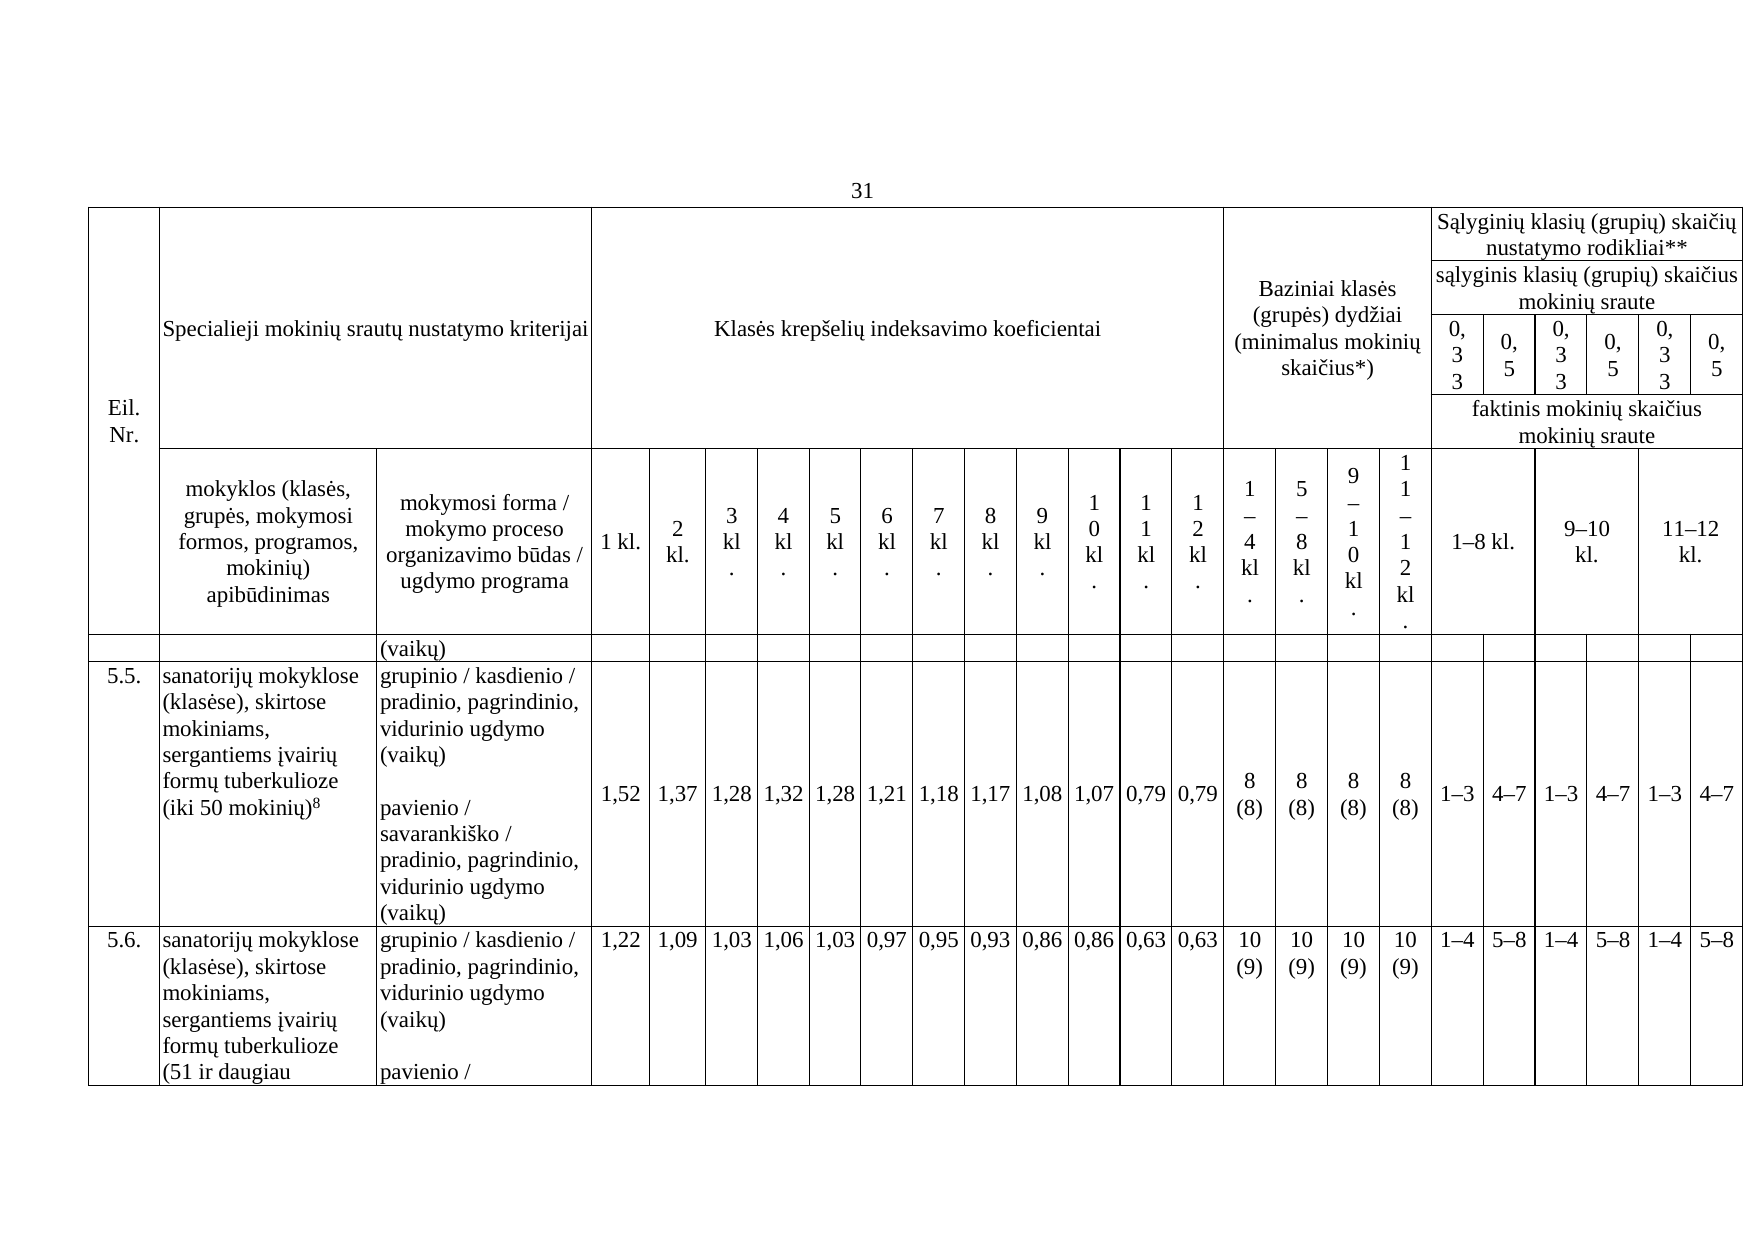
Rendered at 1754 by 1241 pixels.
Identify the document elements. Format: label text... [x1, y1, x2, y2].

table_cell 1,08 [1017, 662, 1068, 926]
table_cell [1224, 635, 1275, 661]
table_cell 11–12 kl. [1380, 449, 1431, 633]
table_cell 5–8 [1484, 927, 1534, 1085]
table_cell 1–8 kl. [1432, 449, 1534, 633]
table_cell grupinio / kasdienio / pradinio, pagrindinio, vidurinio ugdymo (vaikų) pavienio / savarankiško / pradinio, pagrindinio, vidurinio ugdymo (vaikų) [377, 662, 591, 926]
table_cell 2 kl. [650, 449, 705, 633]
table_cell 0,79 [1172, 662, 1223, 926]
table_cell 1,37 [650, 662, 705, 926]
table_cell 0,63 [1121, 927, 1171, 1085]
table_cell sąlyginis klasių (grupių) skaičius mokinių sraute [1432, 261, 1742, 314]
table_cell 8 (8) [1328, 662, 1379, 926]
table_cell [1587, 635, 1638, 661]
table_cell 7 kl. [913, 449, 964, 633]
table_cell 1–3 [1536, 662, 1586, 926]
table_cell 0,5 [1587, 315, 1638, 394]
table_cell [758, 635, 809, 661]
table_cell 1–4 kl. [1224, 449, 1275, 633]
table_cell 0,95 [913, 927, 964, 1085]
table_cell [1432, 635, 1483, 661]
table_cell 4–7 [1484, 662, 1534, 926]
table_cell 1,28 [810, 662, 860, 926]
table_cell [1172, 635, 1223, 661]
table_cell 1,17 [965, 662, 1016, 926]
table_cell [1328, 635, 1379, 661]
table_cell 5 kl. [810, 449, 860, 633]
table_header Baziniai klasės (grupės) dydžiai (minimalus mokinių skaičius*) [1224, 208, 1431, 448]
table_header Specialieji mokinių srautų nustatymo kriterijai [160, 208, 591, 448]
table_cell 0,5 [1691, 315, 1742, 394]
table_cell 4–7 [1691, 662, 1742, 926]
table_cell 1,18 [913, 662, 964, 926]
table_cell 5–8 kl. [1276, 449, 1327, 633]
table_cell 1,22 [592, 927, 649, 1085]
table_cell sanatorijų mokyklose (klasėse), skirtose mokiniams, sergantiems įvairių formų tuberkulioze (51 ir daugiau [160, 927, 376, 1085]
table_cell 1,32 [758, 662, 809, 926]
table_cell 0,93 [965, 927, 1016, 1085]
table_cell 10 (9) [1380, 927, 1431, 1085]
table_cell [1536, 635, 1586, 661]
table_cell 5–8 [1691, 927, 1742, 1085]
table_cell sanatorijų mokyklose (klasėse), skirtose mokiniams, sergantiems įvairių formų tuberkulioze (iki 50 mokinių)8 [160, 662, 376, 926]
table_cell 0,97 [861, 927, 912, 1085]
table_cell 1,03 [810, 927, 860, 1085]
table_cell [810, 635, 860, 661]
table_cell [1380, 635, 1431, 661]
table_cell [913, 635, 964, 661]
table_cell 4 kl. [758, 449, 809, 633]
table_cell 1,21 [861, 662, 912, 926]
table_cell [1276, 635, 1327, 661]
table_cell [89, 635, 159, 661]
table_cell 8 kl. [965, 449, 1016, 633]
table_cell 3 kl. [706, 449, 757, 633]
table_cell [1484, 635, 1534, 661]
table_cell 10 (9) [1328, 927, 1379, 1085]
table_cell 1–4 [1432, 927, 1483, 1085]
table_cell 0,33 [1536, 315, 1586, 394]
table_cell [861, 635, 912, 661]
table_cell 1,07 [1069, 662, 1119, 926]
table_cell 9–10 kl. [1328, 449, 1379, 633]
table_cell 1,52 [592, 662, 649, 926]
table_cell 11 kl. [1121, 449, 1171, 633]
table_cell 6 kl. [861, 449, 912, 633]
table_cell [1691, 635, 1742, 661]
table_cell 1 kl. [592, 449, 649, 633]
table_cell 5.6. [89, 927, 159, 1085]
table_cell 1–3 [1432, 662, 1483, 926]
table_cell 1–4 [1639, 927, 1690, 1085]
table_header Eil. Nr. [89, 208, 159, 633]
table_header Klasės krepšelių indeksavimo koeficientai [592, 208, 1223, 448]
table_cell 5–8 [1587, 927, 1638, 1085]
table_cell [160, 635, 376, 661]
table_cell [592, 635, 649, 661]
table_cell 8 (8) [1276, 662, 1327, 926]
table_cell 9 kl. [1017, 449, 1068, 633]
table_cell 12 kl. [1172, 449, 1223, 633]
table_cell [965, 635, 1016, 661]
table_cell 4–7 [1587, 662, 1638, 926]
table_cell faktinis mokinių skaičius mokinių sraute [1432, 395, 1742, 448]
table_cell 0,33 [1639, 315, 1690, 394]
table_cell 0,79 [1121, 662, 1171, 926]
table_cell 10 (9) [1224, 927, 1275, 1085]
table_cell 5.5. [89, 662, 159, 926]
table_cell grupinio / kasdienio / pradinio, pagrindinio, vidurinio ugdymo (vaikų) pavienio / [377, 927, 591, 1085]
table_cell [650, 635, 705, 661]
table_cell 0,86 [1017, 927, 1068, 1085]
table_header Sąlyginių klasių (grupių) skaičių nustatymo rodikliai** [1432, 208, 1742, 260]
table_cell mokymosi forma / mokymo proceso organizavimo būdas / ugdymo programa [377, 449, 591, 633]
table_cell 10 (9) [1276, 927, 1327, 1085]
table_cell 0,5 [1484, 315, 1534, 394]
table_cell 1–4 [1536, 927, 1586, 1085]
table_cell 8 (8) [1224, 662, 1275, 926]
table_cell 8 (8) [1380, 662, 1431, 926]
table_cell 0,33 [1432, 315, 1483, 394]
table_cell 1,28 [706, 662, 757, 926]
table_cell [1639, 635, 1690, 661]
table_cell 0,86 [1069, 927, 1119, 1085]
table_cell [706, 635, 757, 661]
table_cell [1121, 635, 1171, 661]
table_cell mokyklos (klasės, grupės, mokymosi formos, programos, mokinių) apibūdinimas [160, 449, 376, 633]
table_cell 10 kl. [1069, 449, 1119, 633]
table_cell (vaikų) [377, 635, 591, 661]
table_cell 9–10 kl. [1536, 449, 1638, 633]
table_cell 1,06 [758, 927, 809, 1085]
table_cell 1–3 [1639, 662, 1690, 926]
table_cell [1069, 635, 1119, 661]
table_cell 1,09 [650, 927, 705, 1085]
table_cell [1017, 635, 1068, 661]
table_cell 0,63 [1172, 927, 1223, 1085]
table_cell 1,03 [706, 927, 757, 1085]
table_cell 11–12 kl. [1639, 449, 1742, 633]
